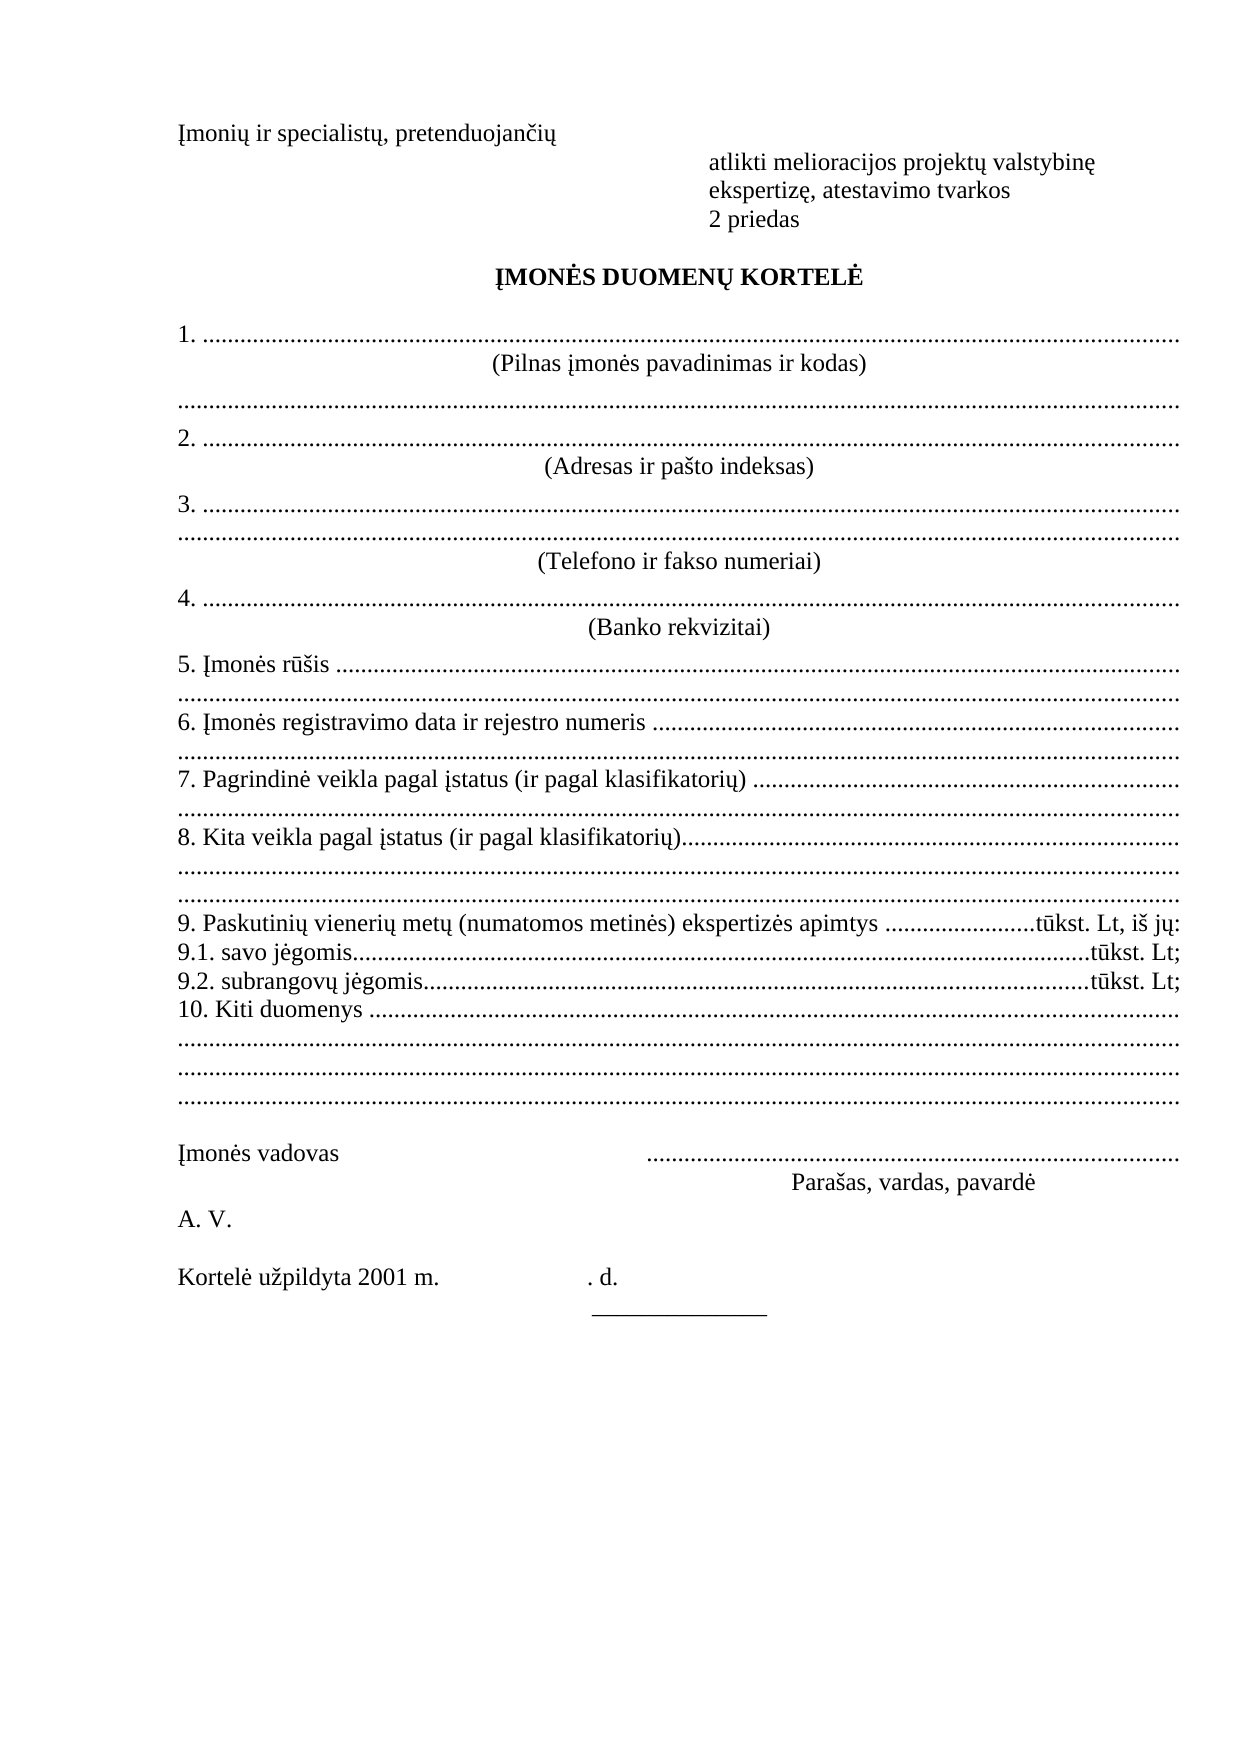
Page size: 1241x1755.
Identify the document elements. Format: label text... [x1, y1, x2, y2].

text (Pilnas įmonės pavadinimas ir kodas) [177, 348, 1181, 385]
text atlikti melioracijos projektų valstybinę [177, 147, 1181, 176]
text 2. [177, 423, 1181, 451]
text 9. Paskutinių vienerių metų (numatomos metinės) ekspertizės apimtys tūkst. Lt, iš jų: [177, 908, 1181, 937]
text 2 priedas [177, 204, 1181, 233]
text ekspertizę, atestavimo tvarkos [177, 176, 1181, 204]
text 9.1. savo jėgomis tūkst. Lt; [177, 937, 1181, 966]
text Įmonių ir specialistų, pretenduojančių [177, 118, 1181, 147]
text 1. [177, 319, 1181, 348]
text Parašas, vardas, pavardė [177, 1167, 1181, 1204]
text 7. Pagrindinė veikla pagal įstatus (ir pagal klasifikatorių) [177, 764, 1181, 793]
text (Adresas ir pašto indeksas) [177, 451, 1181, 489]
text ______________ [177, 1291, 1181, 1319]
text ĮMONĖS DUOMENŲ KORTELĖ [177, 262, 1181, 291]
text 9.2. subrangovų jėgomis tūkst. Lt; [177, 966, 1181, 994]
text (Telefono ir fakso numeriai) [177, 546, 1181, 583]
text 3. [177, 489, 1181, 517]
text Kortelė užpildyta 2001 m. . d. [177, 1262, 1181, 1291]
text A. V. [177, 1204, 1181, 1233]
text 5. Įmonės rūšis [177, 649, 1181, 678]
text 6. Įmonės registravimo data ir rejestro numeris [177, 707, 1181, 736]
text 10. Kiti duomenys [177, 994, 1181, 1023]
text Įmonės vadovas [177, 1138, 1181, 1167]
text (Banko rekvizitai) [177, 612, 1181, 649]
text 8. Kita veikla pagal įstatus (ir pagal klasifikatorių) [177, 822, 1181, 851]
text 4. [177, 583, 1181, 612]
